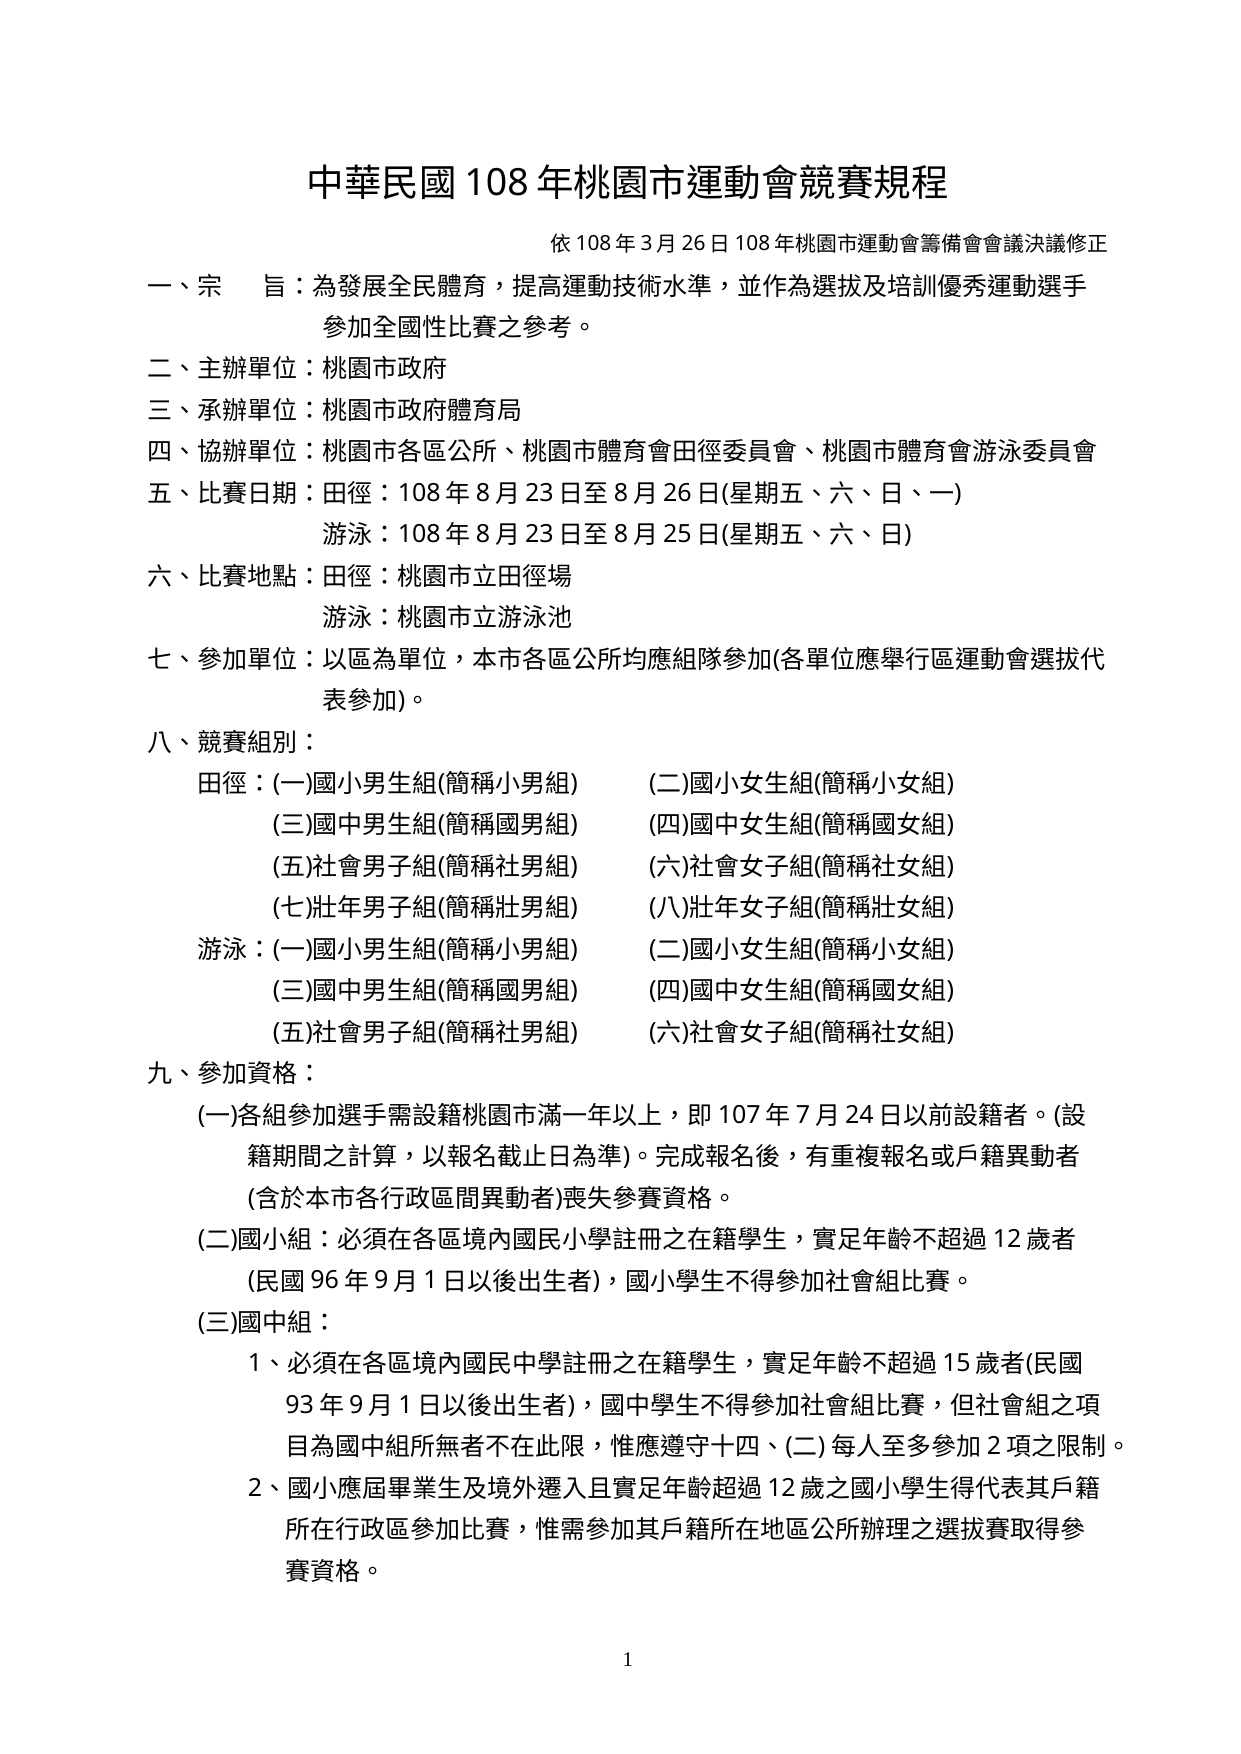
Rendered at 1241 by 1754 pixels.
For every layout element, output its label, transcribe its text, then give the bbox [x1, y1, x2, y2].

text 五、比賽日期：田徑：108年8月23日至8月26日(星期五、六、日、一) [148, 462, 1107, 504]
text (五)社會男子組(簡稱社男組) (六)社會女子組(簡稱社女組) [198, 1001, 1107, 1043]
text (三)國中組： [198, 1292, 1107, 1333]
text 游泳：(一)國小男生組(簡稱小男組) (二)國小女生組(簡稱小女組) [198, 918, 1107, 960]
text 依108年3月26日108年桃園市運動會籌備會會議決議修正 [148, 214, 1107, 255]
text 二、主辦單位：桃園市政府 [148, 338, 1107, 379]
text 四、協辦單位：桃園市各區公所、桃園市體育會田徑委員會、桃園市體育會游泳委員會 [148, 421, 1107, 462]
text (七)壯年男子組(簡稱壯男組) (八)壯年女子組(簡稱壯女組) [198, 877, 1107, 918]
text (三)國中男生組(簡稱國男組) (四)國中女生組(簡稱國女組) [198, 960, 1107, 1001]
text (五)社會男子組(簡稱社男組) (六)社會女子組(簡稱社女組) [198, 836, 1107, 877]
text 游泳：108年8月23日至8月25日(星期五、六、日) [323, 504, 1107, 545]
text (三)國中男生組(簡稱國男組) (四)國中女生組(簡稱國女組) [198, 794, 1107, 836]
text 七、參加單位：以區為單位，本市各區公所均應組隊參加(各單位應舉行區運動會選拔代表參加)。 [148, 628, 1107, 711]
text 三、承辦單位：桃園市政府體育局 [148, 379, 1152, 421]
text 1、必須在各區境內國民中學註冊之在籍學生，實足年齡不超過15歲者(民國93年9月1日以後出生者)，國中學生不得參加社會組比賽，但社會組之項目為國中組所無者不在此限，惟應遵守十四、(二) 每人至多參加2項之限制。 [248, 1333, 1107, 1457]
text 九、參加資格： [148, 1043, 1107, 1084]
text 六、比賽地點：田徑：桃園市立田徑場 [148, 545, 1107, 587]
text 2、國小應屆畢業生及境外遷入且實足年齡超過12歲之國小學生得代表其戶籍所在行政區參加比賽，惟需參加其戶籍所在地區公所辦理之選拔賽取得參賽資格。 [248, 1457, 1107, 1582]
text 一、宗 旨：為發展全民體育，提高運動技術水準，並作為選拔及培訓優秀運動選手參加全國性比賽之參考。 [148, 255, 1107, 338]
text 八、競賽組別： [148, 711, 1107, 753]
text 游泳：桃園市立游泳池 [323, 587, 1107, 628]
text 田徑：(一)國小男生組(簡稱小男組) (二)國小女生組(簡稱小女組) [198, 753, 1107, 794]
text (二)國小組：必須在各區境內國民小學註冊之在籍學生，實足年齡不超過12歲者(民國96年9月1日以後出生者)，國小學生不得參加社會組比賽。 [198, 1209, 1107, 1292]
text (一)各組參加選手需設籍桃園市滿一年以上，即107年7月24日以前設籍者。(設籍期間之計算，以報名截止日為準)。完成報名後，有重複報名或戶籍異動者(含於本市各行政區間異動者)喪失參賽資格。 [198, 1084, 1107, 1209]
text 中華民國108年桃園市運動會競賽規程 [148, 131, 1107, 214]
